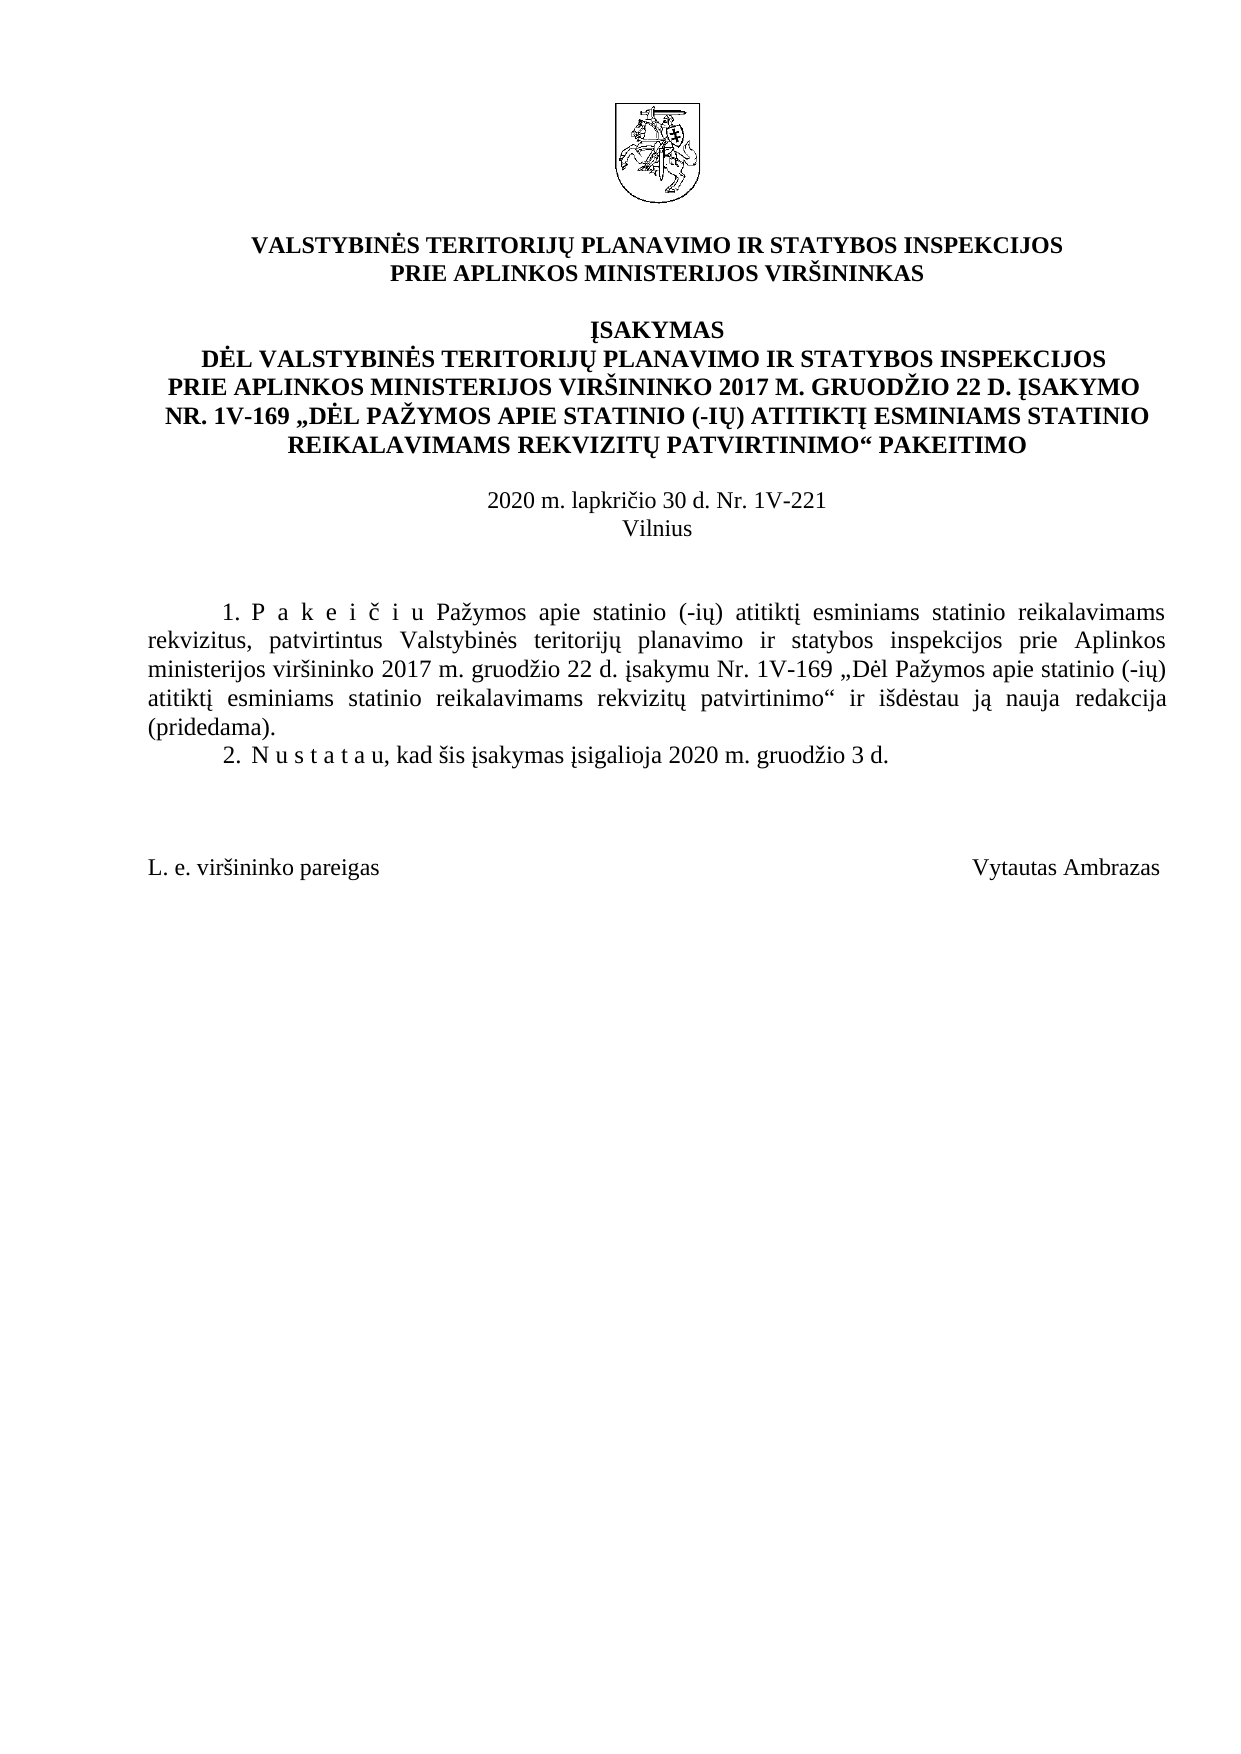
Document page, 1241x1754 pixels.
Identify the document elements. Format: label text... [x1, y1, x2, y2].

text L. e. viršininko pareigas Vytautas Ambrazas [148, 853, 1167, 881]
text 2. N u s t a t a u, kad šis įsakymas įsigalioja 2020 m. gruodžio 3 d. [148, 741, 1167, 769]
text DĖL VALSTYBINĖS TERITORIJŲ PLANAVIMO IR STATYBOS INSPEKCIJOS [148, 344, 1167, 372]
text Vilnius [148, 514, 1167, 542]
text valstybinės teritorijų planavimo ir statybos inspekcijos [148, 231, 1167, 259]
text NR. 1V-169 „DĖL PAŽYMOS APIE STATINIO (-IŲ) ATITIKTĮ ESMINIAMS STATINIO REIKALAVIMAMS REKVIZITŲ PATVIRTINIMO“ pakeitimo [148, 401, 1167, 459]
text prie aplinkos ministerijos viršininkas [148, 259, 1167, 286]
text PRIE APLINKOS MINISTERIJOS VIRŠININKO 2017 M. GRUODŽIO 22 D. ĮSAKYMO [148, 372, 1167, 401]
text 1. P a k e i č i u Pažymos apie statinio (-ių) atitiktį esminiams statinio reikalavimams rekvizitus, patvirtintus Valstybinės teritorijų planavimo ir statybos inspekcijos prie Aplinkos ministerijos viršininko 2017 m. gruodžio 22 d. įsakymu Nr. 1V-169 „Dėl Pažymos apie statinio (-ių) atitiktį esminiams statinio reikalavimams rekvizitų patvirtinimo“ ir išdėstau ją nauja redakcija (pridedama). [148, 597, 1167, 741]
text ĮSAKYMAS [148, 315, 1167, 344]
text 2020 m. lapkričio 30 d. Nr. 1V-221 [148, 486, 1167, 514]
